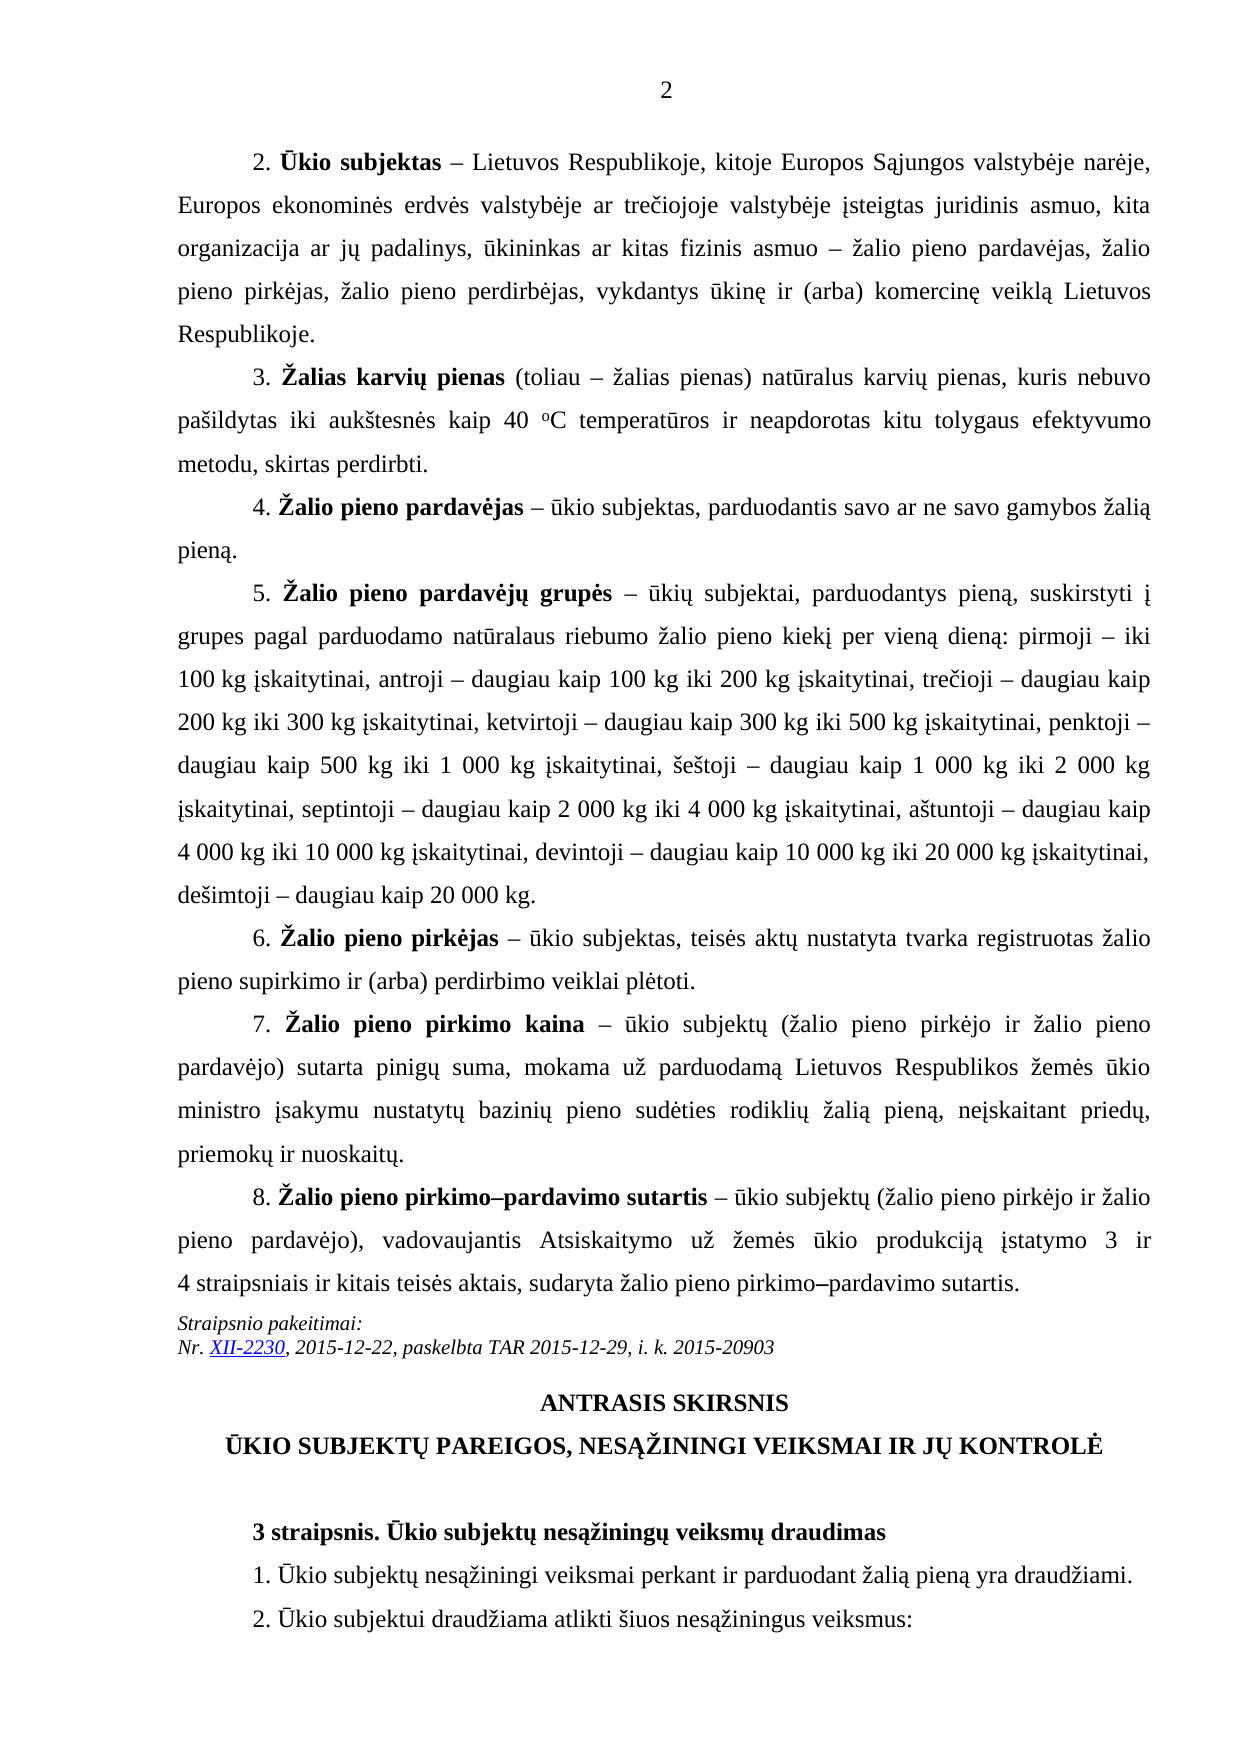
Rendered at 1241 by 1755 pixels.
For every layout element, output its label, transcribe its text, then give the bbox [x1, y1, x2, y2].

text 6. Žalio pieno pirkėjas – ūkio subjektas, teisės aktų nustatyta tvarka registruotas žalio pieno supirkimo ir (arba) perdirbimo veiklai plėtoti. [177, 923, 1152, 995]
text ŪKIO SUBJEKTŲ PAREIGOS, NESĄŽININGI VEIKSMAI IR JŲ KONTROLĖ [177, 1431, 1152, 1460]
text 2. Ūkio subjektui draudžiama atlikti šiuos nesąžiningus veiksmus: [177, 1604, 1152, 1632]
text 2. Ūkio subjektas – Lietuvos Respublikoje, kitoje Europos Sąjungos valstybėje narėje, Europos ekonominės erdvės valstybėje ar trečiojoje valstybėje įsteigtas juridinis asmuo, kita organizacija ar jų padalinys, ūkininkas ar kitas fizinis asmuo – žalio pieno pardavėjas, žalio pieno pirkėjas, žalio pieno perdirbėjas, vykdantys ūkinę ir (arba) komercinę veiklą Lietuvos Respublikoje. [177, 147, 1152, 348]
text 8. Žalio pieno pirkimo–pardavimo sutartis – ūkio subjektų (žalio pieno pirkėjo ir žalio pieno pardavėjo), vadovaujantis Atsiskaitymo už žemės ūkio produkciją įstatymo 3 ir 4 straipsniais ir kitais teisės aktais, sudaryta žalio pieno pirkimo–pardavimo sutartis. [177, 1182, 1152, 1297]
text 1. Ūkio subjektų nesąžiningi veiksmai perkant ir parduodant žalią pieną yra draudžiami. [177, 1561, 1152, 1589]
text 7. Žalio pieno pirkimo kaina – ūkio subjektų (žalio pieno pirkėjo ir žalio pieno pardavėjo) sutarta pinigų suma, mokama už parduodamą Lietuvos Respublikos žemės ūkio ministro įsakymu nustatytų bazinių pieno sudėties rodiklių žalią pieną, neįskaitant priedų, priemokų ir nuoskaitų. [177, 1009, 1152, 1167]
text 4. Žalio pieno pardavėjas – ūkio subjektas, parduodantis savo ar ne savo gamybos žalią pieną. [177, 492, 1152, 564]
text 3. Žalias karvių pienas (toliau – žalias pienas) natūralus karvių pienas, kuris nebuvo pašildytas iki aukštesnės kaip 40 oC temperatūros ir neapdorotas kitu tolygaus efektyvumo metodu, skirtas perdirbti. [177, 362, 1152, 477]
text ANTRASIS SKIRSNIS [177, 1388, 1152, 1417]
text Nr. XII-2230, 2015-12-22, paskelbta TAR 2015-12-29, i. k. 2015-20903 [177, 1335, 1152, 1359]
text Straipsnio pakeitimai: [177, 1311, 1152, 1335]
text 5. Žalio pieno pardavėjų grupės – ūkių subjektai, parduodantys pieną, suskirstyti į grupes pagal parduodamo natūralaus riebumo žalio pieno kiekį per vieną dieną: pirmoji – iki 100 kg įskaitytinai, antroji – daugiau kaip 100 kg iki 200 kg įskaitytinai, trečioji – daugiau kaip 200 kg iki 300 kg įskaitytinai, ketvirtoji – daugiau kaip 300 kg iki 500 kg įskaitytinai, penktoji – daugiau kaip 500 kg iki 1 000 kg įskaitytinai, šeštoji – daugiau kaip 1 000 kg iki 2 000 kg įskaitytinai, septintoji – daugiau kaip 2 000 kg iki 4 000 kg įskaitytinai, aštuntoji – daugiau kaip 4 000 kg iki 10 000 kg įskaitytinai, devintoji – daugiau kaip 10 000 kg iki 20 000 kg įskaitytinai, dešimtoji – daugiau kaip 20 000 kg. [177, 578, 1152, 909]
text 3 straipsnis. Ūkio subjektų nesąžiningų veiksmų draudimas [177, 1517, 1152, 1546]
